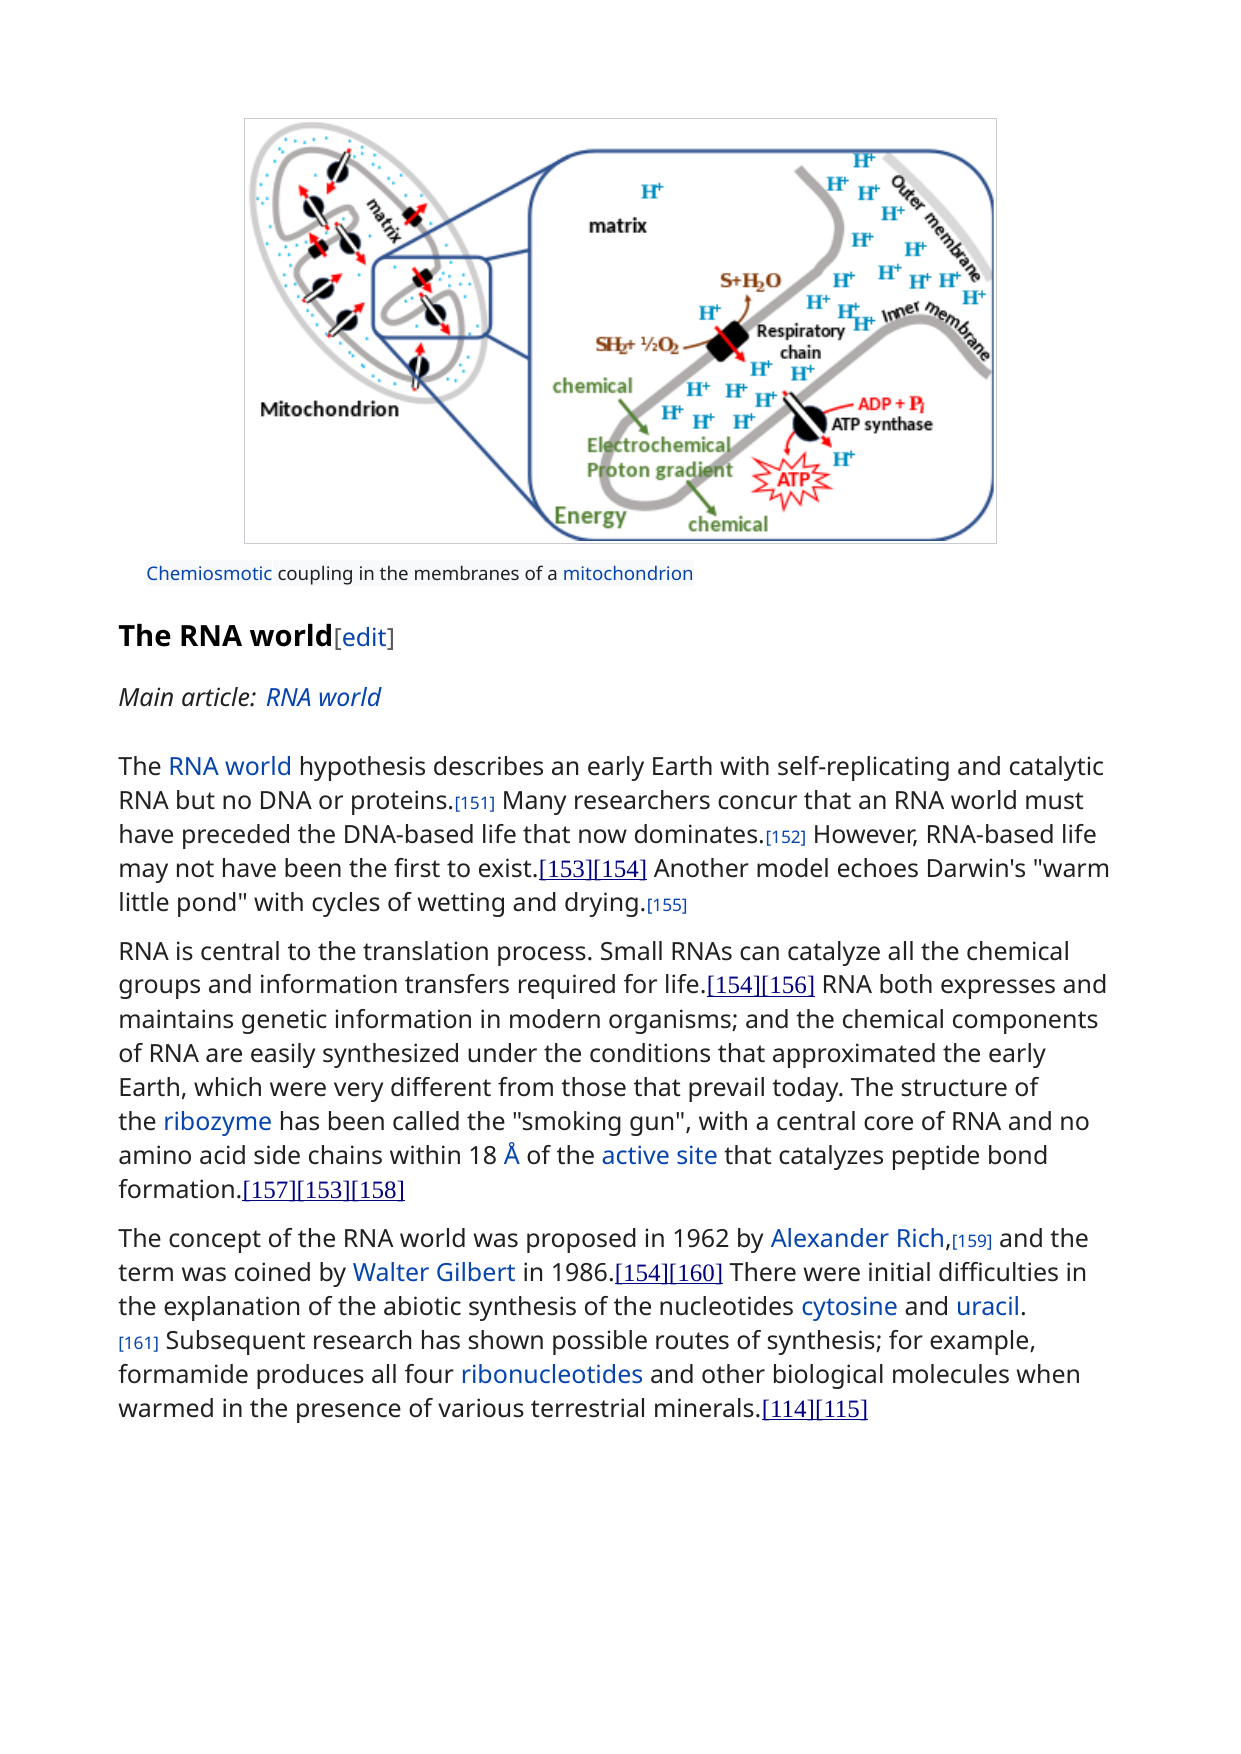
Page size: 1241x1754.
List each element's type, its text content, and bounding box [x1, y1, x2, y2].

subtitle The RNA world[edit] [118, 616, 1122, 655]
text Main article: RNA world [118, 679, 1122, 713]
text Chemiosmotic coupling in the membranes of a mitochondrion [123, 560, 1122, 586]
text RNA is central to the translation process. Small RNAs can catalyze all the chemical groups and information transfers required for life.[154][156] RNA both expresses and maintains genetic information in modern organisms; and the chemical components of RNA are easily synthesized under the conditions that approximated the early Earth, which were very different from those that prevail today. The structure of the ribozyme has been called the "smoking gun", with a central core of RNA and no amino acid side chains within 18 Å of the active site that catalyzes peptide bond formation.[157][153][158] [118, 933, 1122, 1206]
text The RNA world hypothesis describes an early Earth with self-replicating and catalytic RNA but no DNA or proteins.[151] Many researchers concur that an RNA world must have preceded the DNA-based life that now dominates.[152] However, RNA-based life may not have been the first to exist.[153][154] Another model echoes Darwin's "warm little pond" with cycles of wetting and drying.[155] [118, 748, 1122, 918]
picture [246, 121, 994, 541]
text The concept of the RNA world was proposed in 1962 by Alexander Rich,[159] and the term was coined by Walter Gilbert in 1986.[154][160] There were initial difficulties in the explanation of the abiotic synthesis of the nucleotides cytosine and uracil.[161] Subsequent research has shown possible routes of synthesis; for example, formamide produces all four ribonucleotides and other biological molecules when warmed in the presence of various terrestrial minerals.[114][115] [118, 1220, 1122, 1424]
